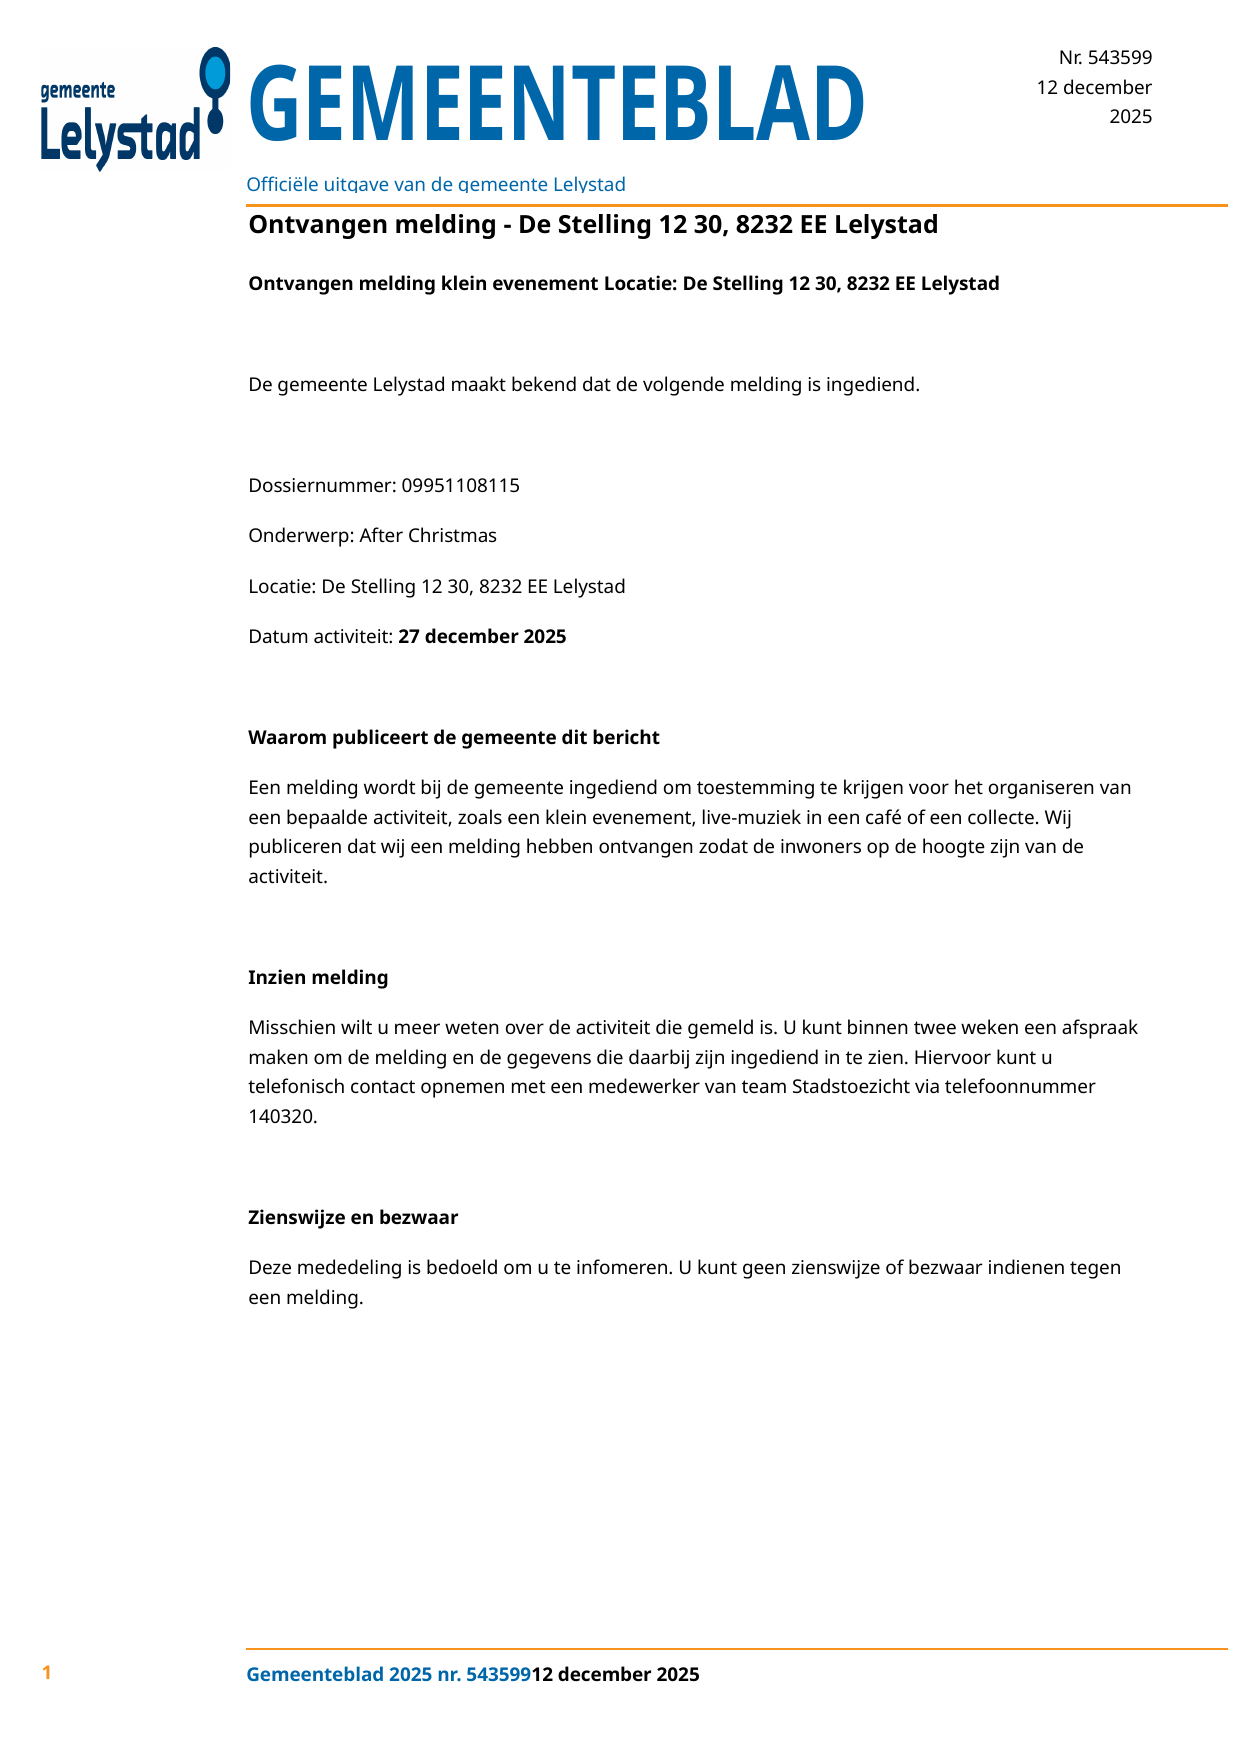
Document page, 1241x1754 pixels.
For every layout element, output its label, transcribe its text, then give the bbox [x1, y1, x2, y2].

text Misschien wilt u meer weten over de activiteit die gemeld is. U kunt binnen twee weken een afspraak maken om de melding en de gegevens die daarbij zijn ingediend in te zien. Hiervoor kunt u telefonisch contact opnemen met een medewerker van team Stadstoezicht via telefoonnummer 140320. [248, 1014, 1152, 1129]
text Ontvangen melding - De Stelling 12 30, 8232 EE Lelystad [248, 207, 1152, 241]
text Ontvangen melding klein evenement Locatie: De Stelling 12 30, 8232 EE Lelystad [248, 270, 1152, 296]
text Datum activiteit: 27 december 2025 [248, 623, 1152, 649]
text Zienswijze en bezwaar [248, 1204, 1152, 1230]
text Deze mededeling is bedoeld om u te infomeren. U kunt geen zienswijze of bezwaar indienen tegen een melding. [248, 1254, 1152, 1310]
text Dossiernummer: 09951108115 [248, 472, 1152, 498]
text Waarom publiceert de gemeente dit bericht [248, 724, 1152, 750]
text Locatie: De Stelling 12 30, 8232 EE Lelystad [248, 573, 1152, 598]
text De gemeente Lelystad maakt bekend dat de volgende melding is ingediend. [248, 371, 1152, 397]
text Onderwerp: After Christmas [248, 522, 1152, 548]
text Een melding wordt bij de gemeente ingediend om toestemming te krijgen voor het organiseren van een bepaalde activiteit, zoals een klein evenement, live-muziek in een café of een collecte. Wij publiceren dat wij een melding hebben ontvangen zodat de inwoners op de hoogte zijn van de activiteit. [248, 774, 1152, 889]
text Inzien melding [248, 964, 1152, 990]
picture [41, 47, 231, 172]
